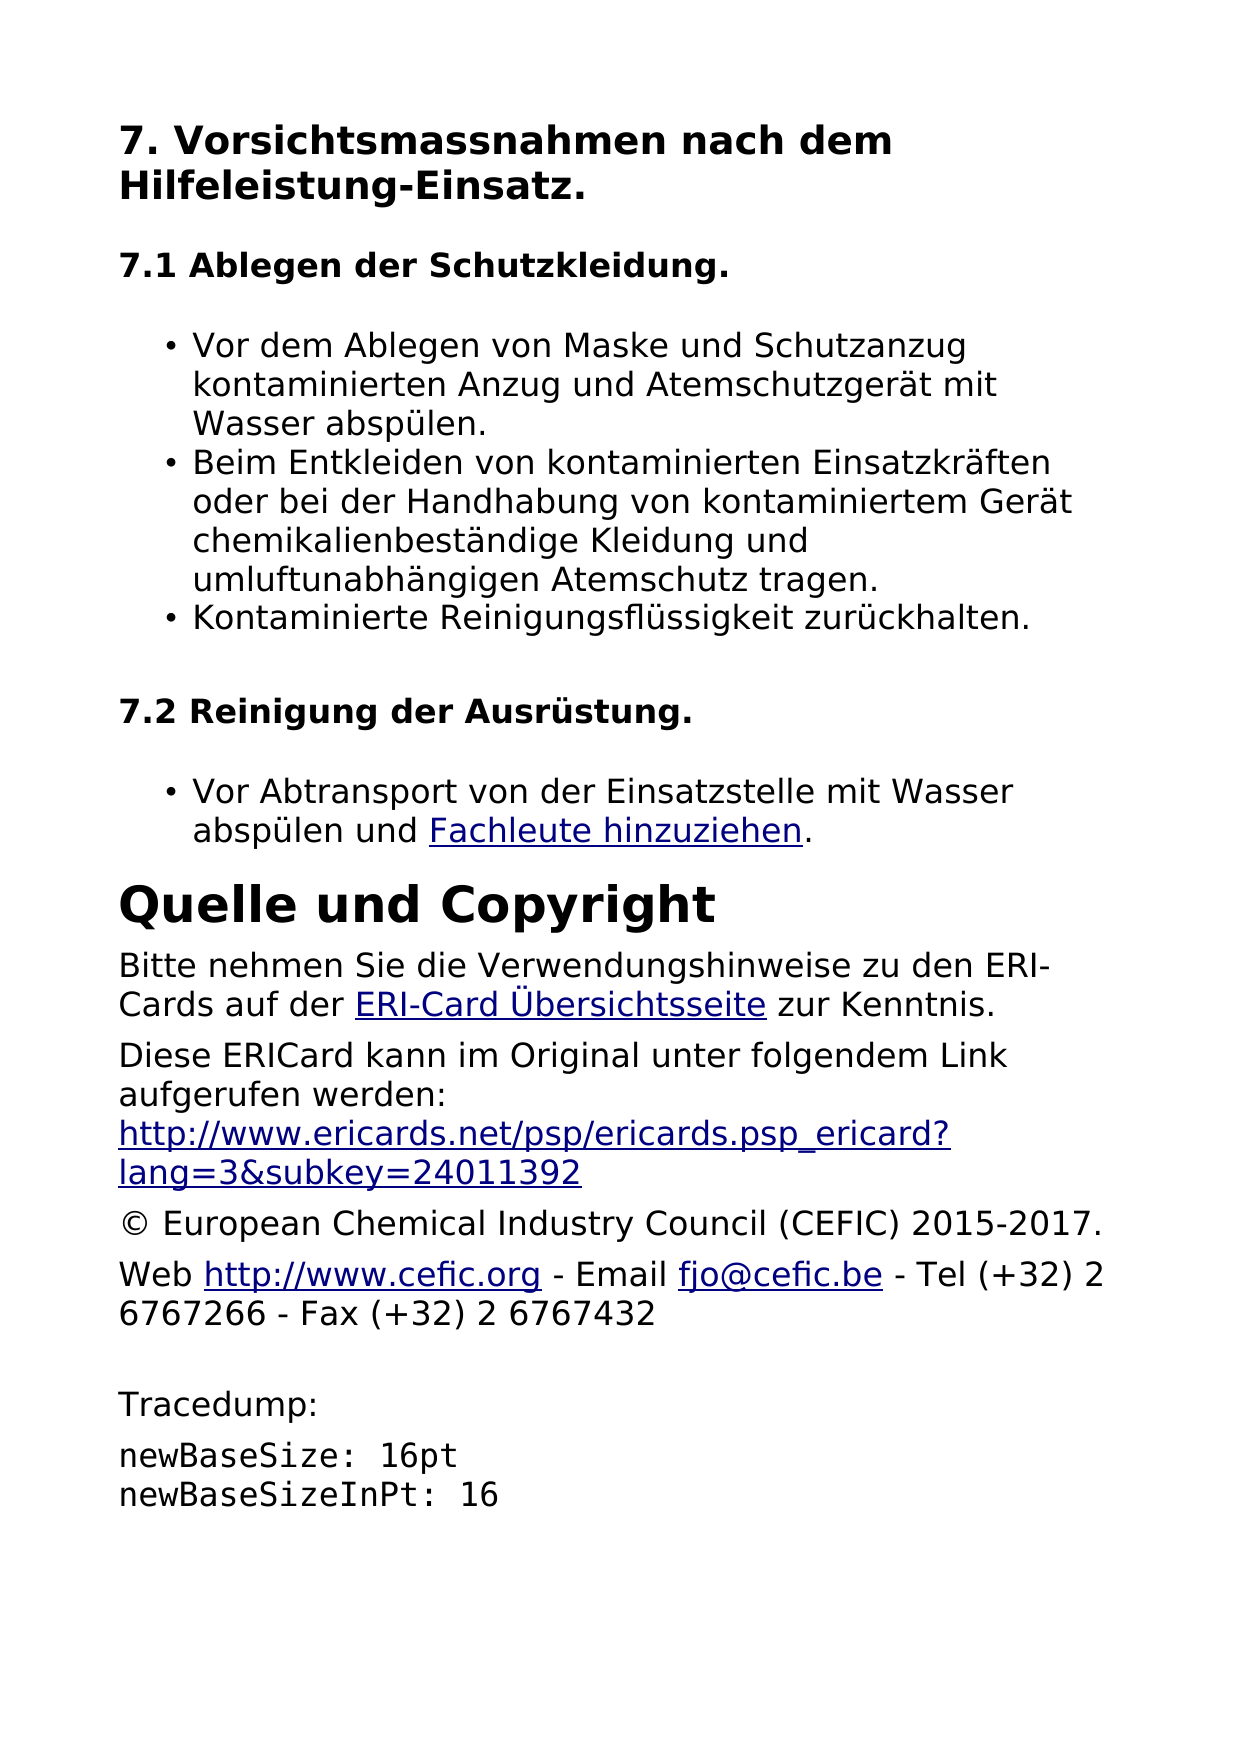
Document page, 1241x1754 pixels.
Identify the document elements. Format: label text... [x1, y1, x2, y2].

text newBaseSize: 16pt newBaseSizeInPt: 16 [118, 1436, 1122, 1514]
text Web http://www.cefic.org - Email fjo@cefic.be - Tel (+32) 2 6767266 - Fax (+32) 2 6767432 [118, 1256, 1122, 1334]
subtitle Quelle und Copyright [118, 876, 1122, 934]
list Beim Entkleiden von kontaminierten Einsatzkräften oder bei der Handhabung von kontaminiertem Gerät chemikalienbeständige Kleidung und umluftunabhängigen Atemschutz tragen. [177, 443, 1122, 599]
text Diese ERICard kann im Original unter folgendem Link aufgerufen werden: http://www.ericards.net/psp/ericards.psp_ericard?lang=3&subkey=24011392 [118, 1037, 1122, 1192]
list Vor Abtransport von der Einsatzstelle mit Wasser abspülen und Fachleute hinzuziehen. [177, 773, 1122, 851]
subtitle 7.1 Ablegen der Schutzkleidung. [118, 246, 1122, 285]
text Bitte nehmen Sie die Verwendungshinweise zu den ERI-Cards auf der ERI-Card Übersichtsseite zur Kenntnis. [118, 946, 1122, 1024]
subtitle 7.2 Reinigung der Ausrüstung. [118, 692, 1122, 731]
list Vor dem Ablegen von Maske und Schutzanzug kontaminierten Anzug und Atemschutzgerät mit Wasser abspülen. [177, 327, 1122, 443]
text © European Chemical Industry Council (CEFIC) 2015-2017. [118, 1204, 1122, 1243]
text Tracedump: [118, 1346, 1122, 1424]
subtitle 7. Vorsichtsmassnahmen nach dem Hilfeleistung-Einsatz. [118, 118, 1122, 208]
list Kontaminierte Reinigungsflüssigkeit zurückhalten. [177, 599, 1122, 638]
